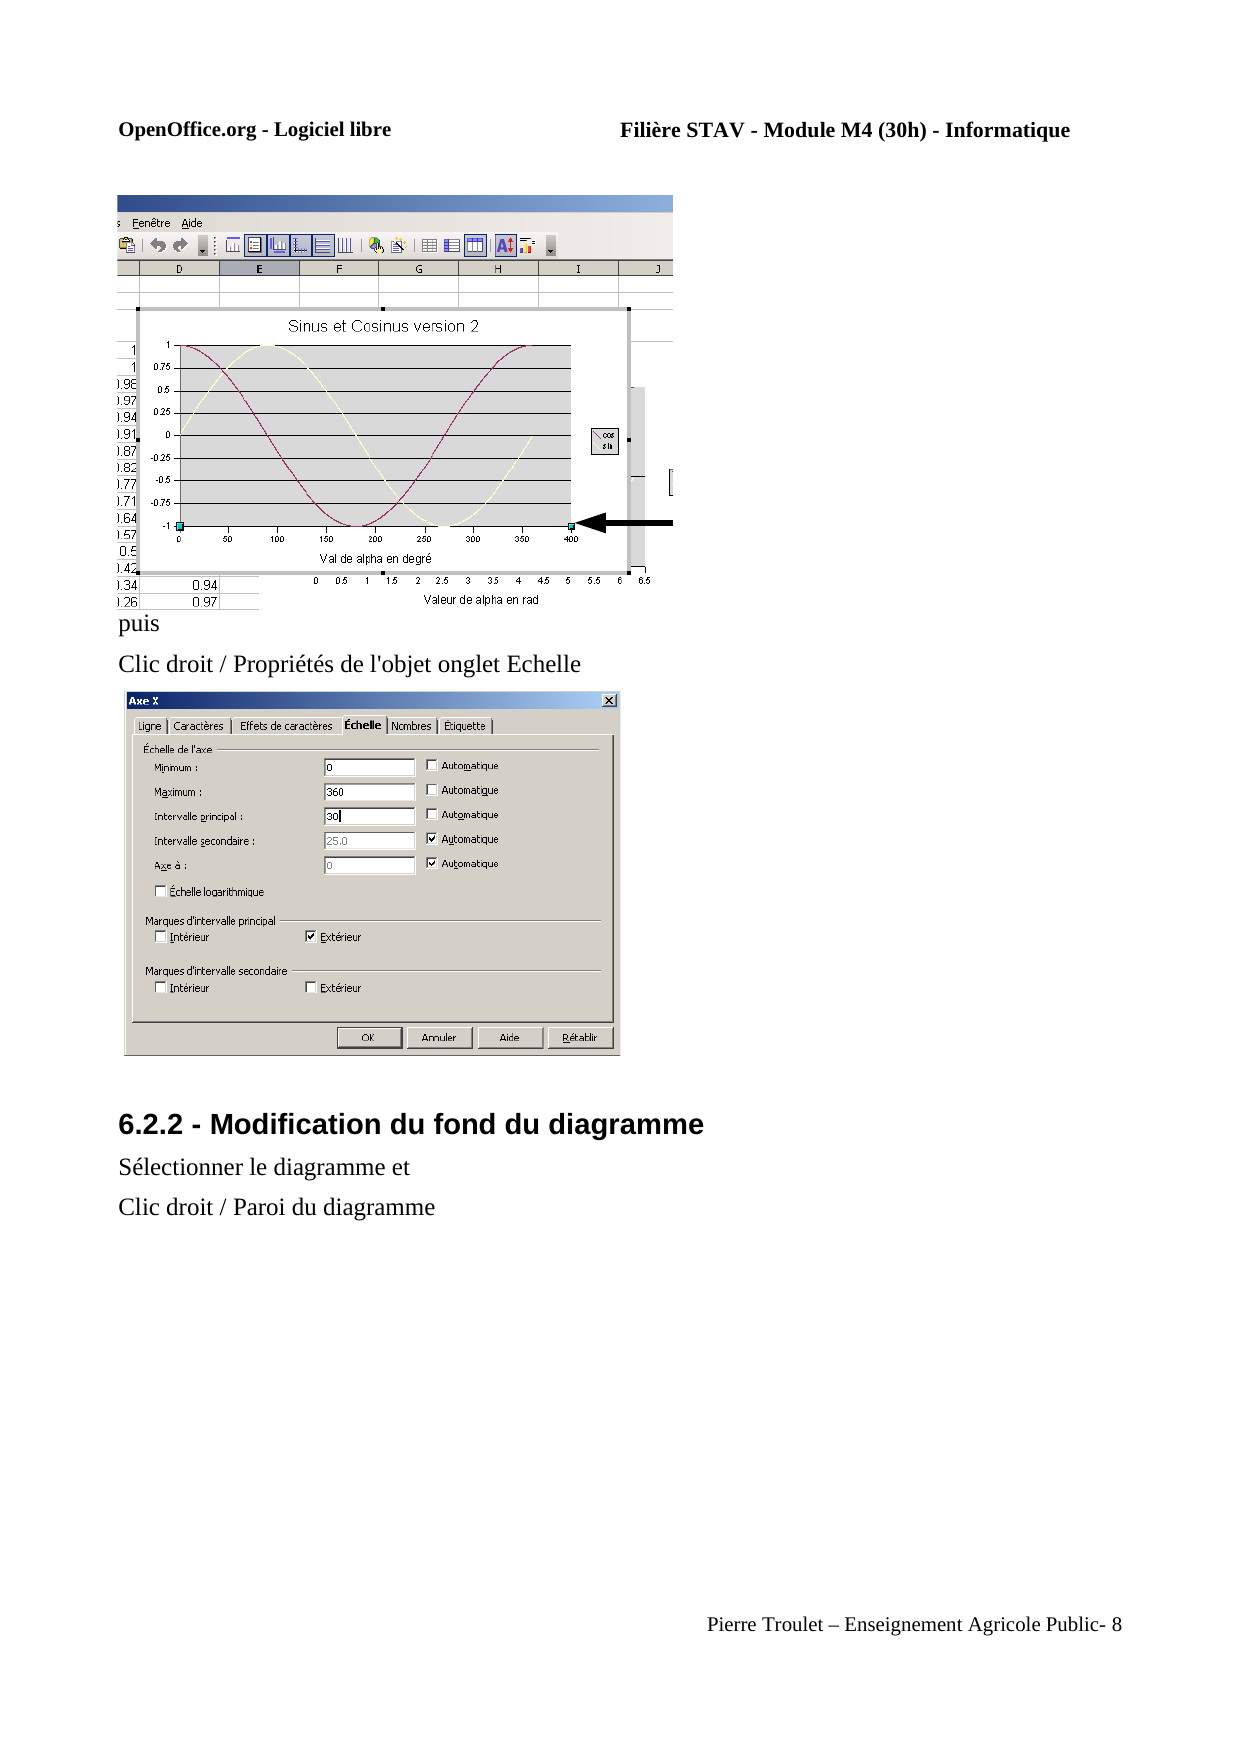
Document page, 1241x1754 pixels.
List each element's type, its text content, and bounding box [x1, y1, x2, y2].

text Clic droit / Paroi du diagramme [118, 1193, 1122, 1221]
picture [124, 690, 621, 1056]
subtitle Modification du fond du diagramme [118, 1108, 1122, 1141]
text Sélectionner le diagramme et [118, 1153, 1122, 1181]
text puis [118, 195, 1122, 637]
text Clic droit / Propriétés de l'objet onglet Echelle [118, 650, 1122, 677]
picture [117, 195, 673, 610]
